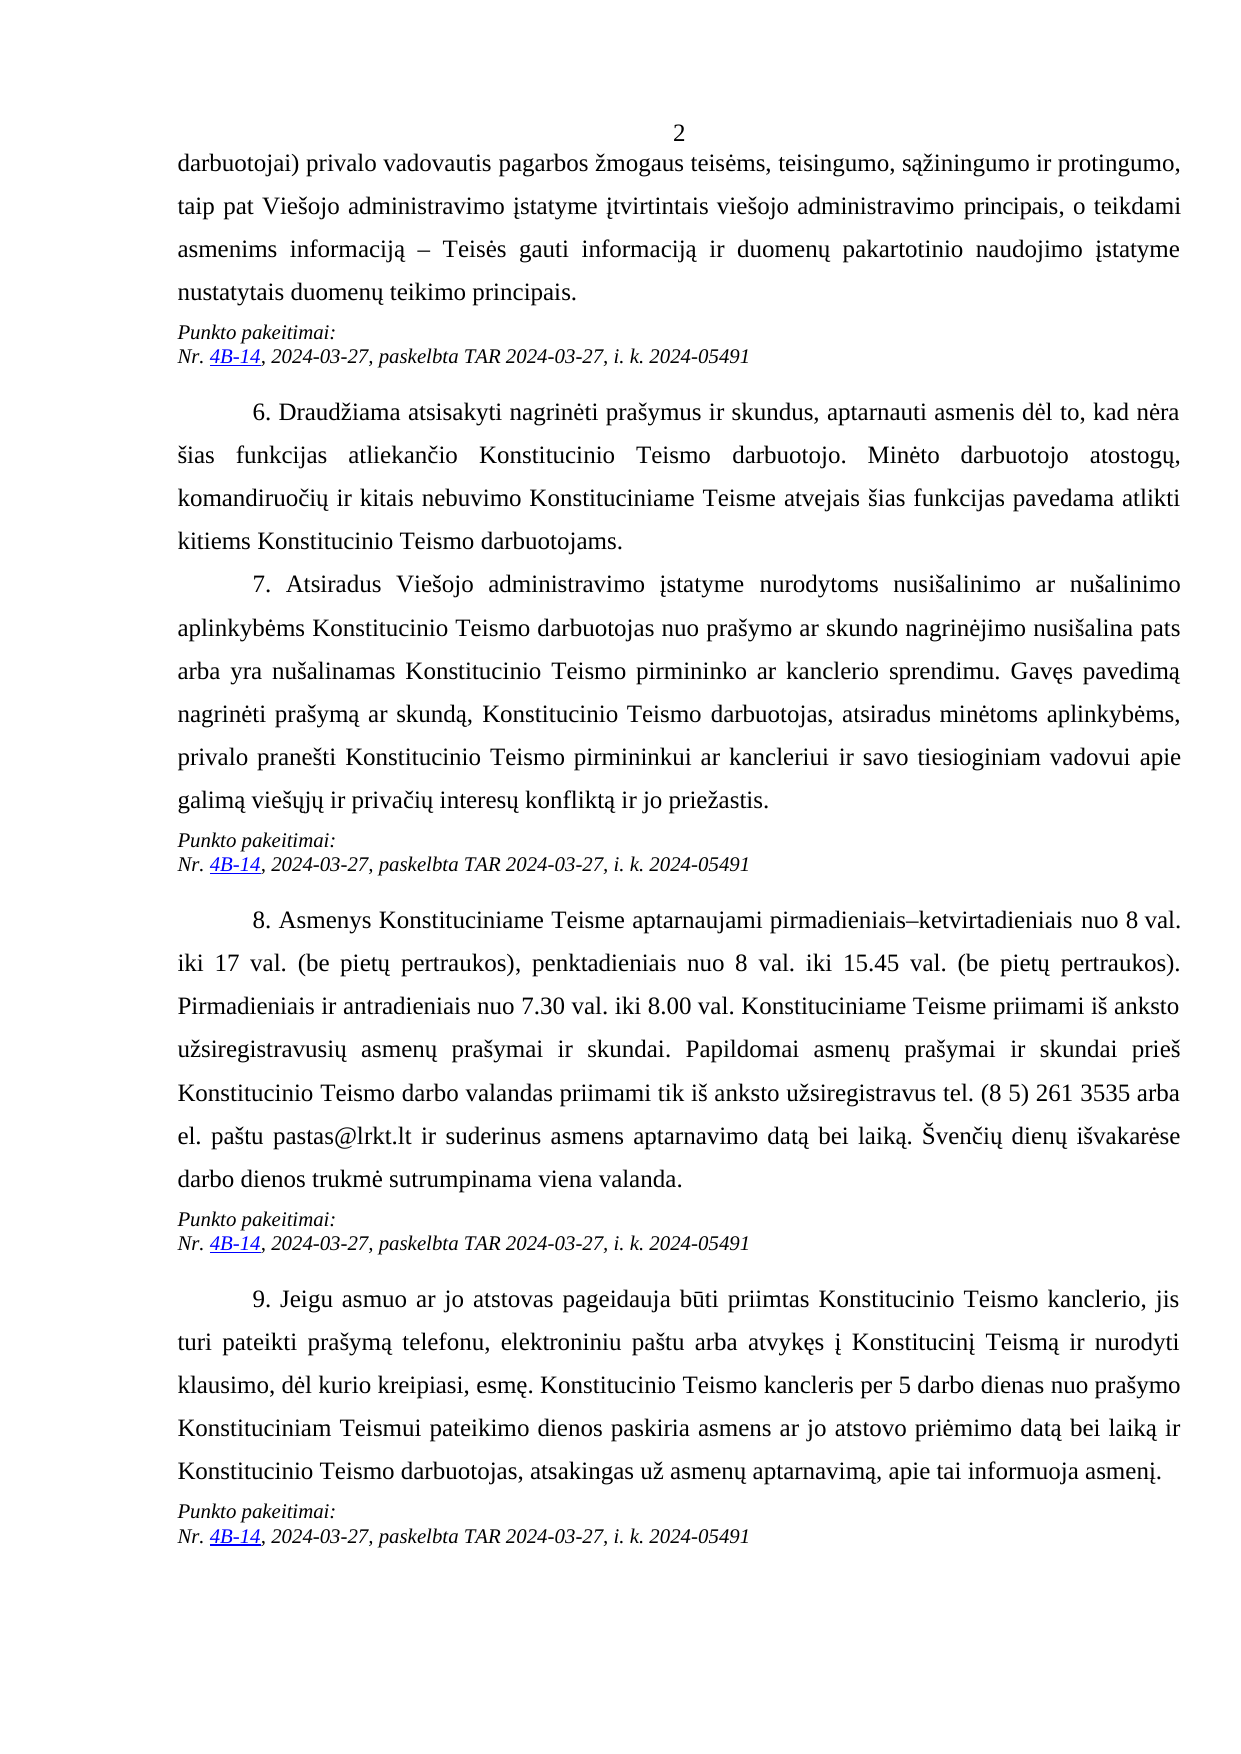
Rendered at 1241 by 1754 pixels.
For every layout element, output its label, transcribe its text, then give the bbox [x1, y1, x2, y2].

text Punkto pakeitimai: [177, 828, 1181, 852]
text Nr. 4B-14, 2024-03-27, paskelbta TAR 2024-03-27, i. k. 2024-05491 [177, 1523, 1181, 1548]
text Punkto pakeitimai: [177, 1207, 1181, 1231]
text darbuotojai) privalo vadovautis pagarbos žmogaus teisėms, teisingumo, sąžiningumo ir protingumo, taip pat Viešojo administravimo įstatyme įtvirtintais viešojo administravimo principais, o teikdami asmenims informaciją – Teisės gauti informaciją ir duomenų pakartotinio naudojimo įstatyme nustatytais duomenų teikimo principais. [177, 148, 1181, 306]
text Nr. 4B-14, 2024-03-27, paskelbta TAR 2024-03-27, i. k. 2024-05491 [177, 1231, 1181, 1255]
text 9. Jeigu asmuo ar jo atstovas pageidauja būti priimtas Konstitucinio Teismo kanclerio, jis turi pateikti prašymą telefonu, elektroniniu paštu arba atvykęs į Konstitucinį Teismą ir nurodyti klausimo, dėl kurio kreipiasi, esmę. Konstitucinio Teismo kancleris per 5 darbo dienas nuo prašymo Konstituciniam Teismui pateikimo dienos paskiria asmens ar jo atstovo priėmimo datą bei laiką ir Konstitucinio Teismo darbuotojas, atsakingas už asmenų aptarnavimą, apie tai informuoja asmenį. [177, 1284, 1181, 1485]
text 6. Draudžiama atsisakyti nagrinėti prašymus ir skundus, aptarnauti asmenis dėl to, kad nėra šias funkcijas atliekančio Konstitucinio Teismo darbuotojo. Minėto darbuotojo atostogų, komandiruočių ir kitais nebuvimo Konstituciniame Teisme atvejais šias funkcijas pavedama atlikti kitiems Konstitucinio Teismo darbuotojams. [177, 397, 1181, 555]
text Nr. 4B-14, 2024-03-27, paskelbta TAR 2024-03-27, i. k. 2024-05491 [177, 852, 1181, 876]
text 8. Asmenys Konstituciniame Teisme aptarnaujami pirmadieniais–ketvirtadieniais nuo 8 val. iki 17 val. (be pietų pertraukos), penktadieniais nuo 8 val. iki 15.45 val. (be pietų pertraukos). Pirmadieniais ir antradieniais nuo 7.30 val. iki 8.00 val. Konstituciniame Teisme priimami iš anksto užsiregistravusių asmenų prašymai ir skundai. Papildomai asmenų prašymai ir skundai prieš Konstitucinio Teismo darbo valandas priimami tik iš anksto užsiregistravus tel. (8 5) 261 3535 arba el. paštu pastas@lrkt.lt ir suderinus asmens aptarnavimo datą bei laiką. Švenčių dienų išvakarėse darbo dienos trukmė sutrumpinama viena valanda. [177, 905, 1181, 1193]
text 7. Atsiradus Viešojo administravimo įstatyme nurodytoms nusišalinimo ar nušalinimo aplinkybėms Konstitucinio Teismo darbuotojas nuo prašymo ar skundo nagrinėjimo nusišalina pats arba yra nušalinamas Konstitucinio Teismo pirmininko ar kanclerio sprendimu. Gavęs pavedimą nagrinėti prašymą ar skundą, Konstitucinio Teismo darbuotojas, atsiradus minėtoms aplinkybėms, privalo pranešti Konstitucinio Teismo pirmininkui ar kancleriui ir savo tiesioginiam vadovui apie galimą viešųjų ir privačių interesų konfliktą ir jo priežastis. [177, 569, 1181, 814]
text Nr. 4B-14, 2024-03-27, paskelbta TAR 2024-03-27, i. k. 2024-05491 [177, 344, 1181, 368]
text Punkto pakeitimai: [177, 320, 1181, 344]
text Punkto pakeitimai: [177, 1499, 1181, 1523]
